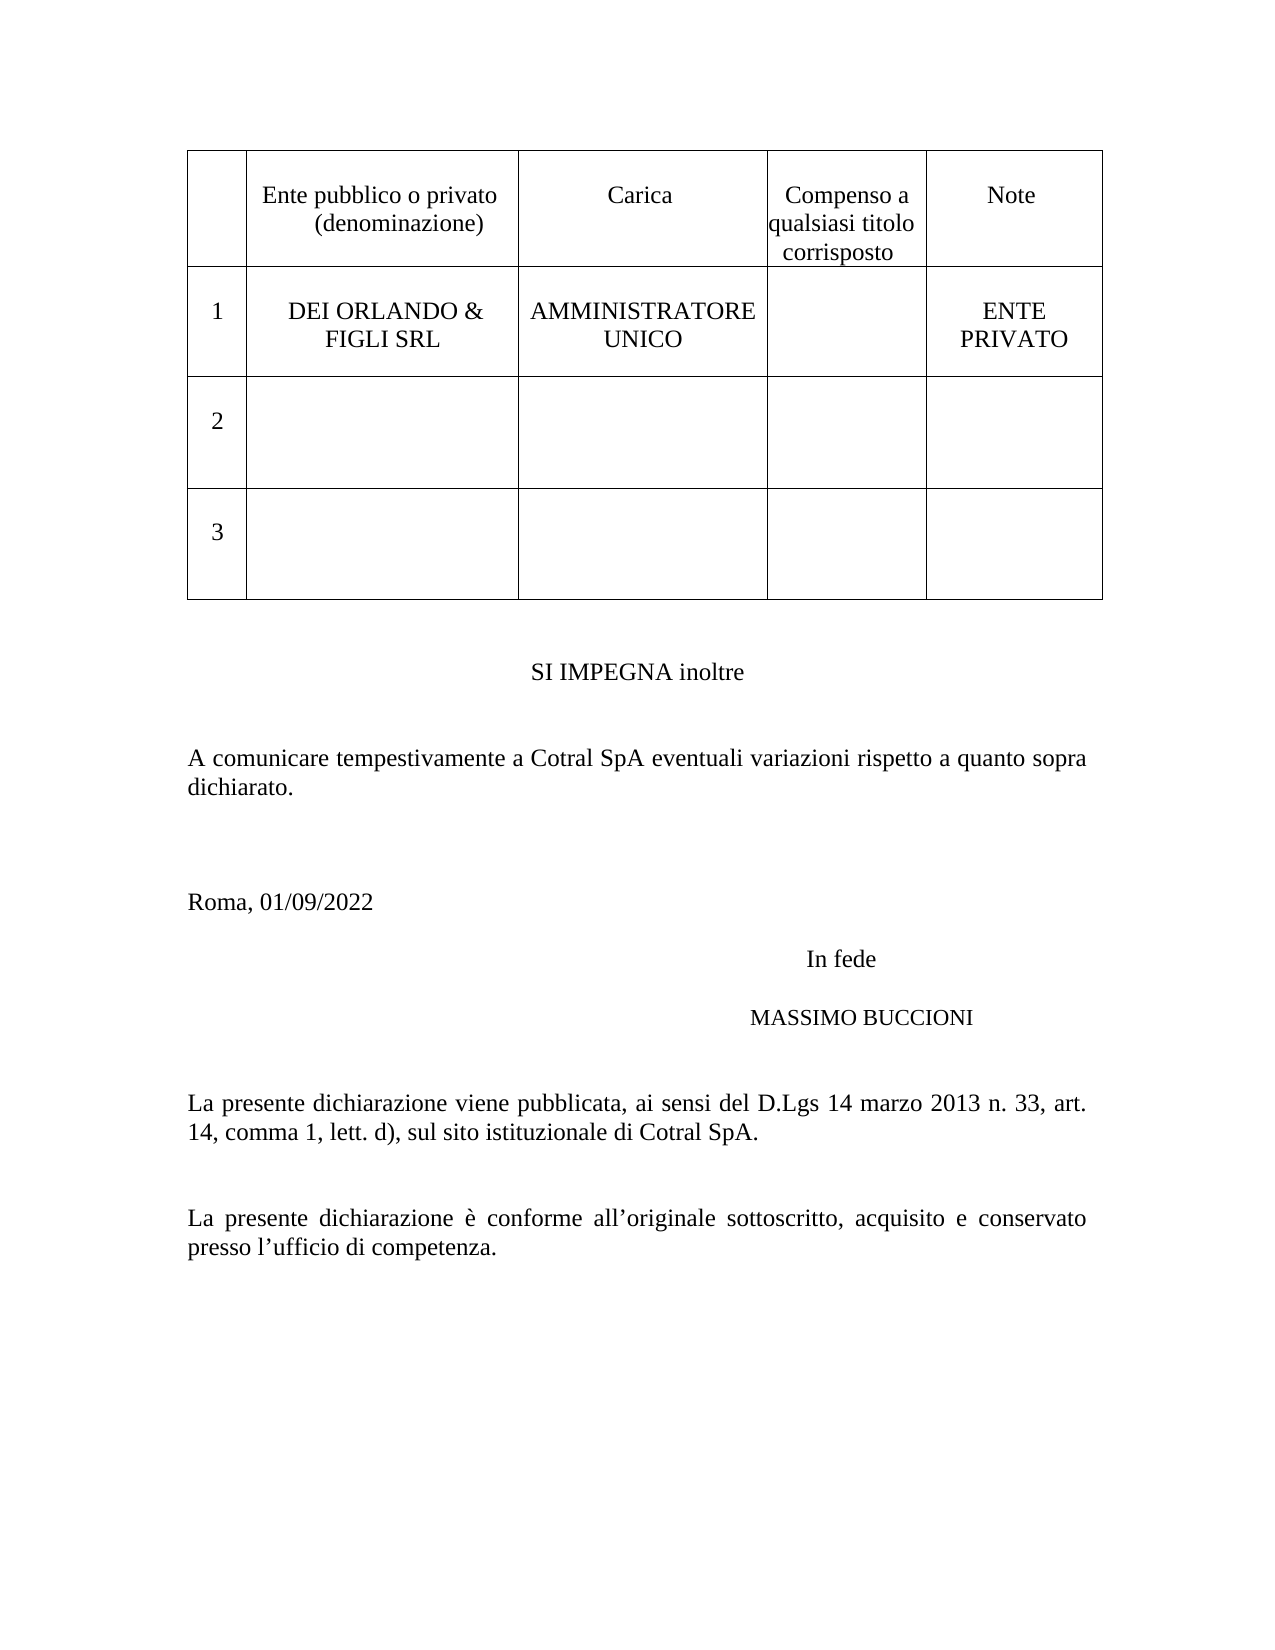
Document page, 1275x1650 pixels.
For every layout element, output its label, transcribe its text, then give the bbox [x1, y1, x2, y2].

table_header Ente pubblico o privato (denominazione) [247, 151, 518, 266]
table_cell DEI ORLANDO & FIGLI SRL [247, 267, 518, 376]
table_header Note [927, 151, 1102, 266]
table_cell [247, 489, 518, 598]
text Roma, 01/09/2022 [187, 887, 1087, 916]
table_cell 1 [188, 267, 246, 376]
table_cell [519, 489, 767, 598]
text MASSIMO BUCCIONI [187, 1002, 1087, 1031]
table_cell 2 [188, 377, 246, 487]
text A comunicare tempestivamente a Cotral SpA eventuali variazioni rispetto a quanto sopra dichiarato. [187, 743, 1087, 801]
table_cell [247, 377, 518, 487]
table_cell [768, 377, 926, 487]
table_cell [768, 489, 926, 598]
table_header Compenso a qualsiasi titolo corrisposto [768, 151, 926, 266]
table_cell [768, 267, 926, 376]
text SI IMPEGNA inoltre [187, 657, 1087, 686]
table_cell [927, 489, 1102, 598]
text In fede [187, 944, 1087, 973]
table_header Carica [519, 151, 767, 266]
table_cell 3 [188, 489, 246, 598]
text La presente dichiarazione viene pubblicata, ai sensi del D.Lgs 14 marzo 2013 n. 33, art. 14, comma 1, lett. d), sul sito istituzionale di Cotral SpA. [187, 1088, 1087, 1146]
table_cell [927, 377, 1102, 487]
table_header [188, 151, 246, 266]
table_cell ENTE PRIVATO [927, 267, 1102, 376]
table_cell AMMINISTRATORE UNICO [519, 267, 767, 376]
table_cell [519, 377, 767, 487]
text La presente dichiarazione è conforme all’originale sottoscritto, acquisito e conservato presso l’ufficio di competenza. [187, 1203, 1087, 1261]
